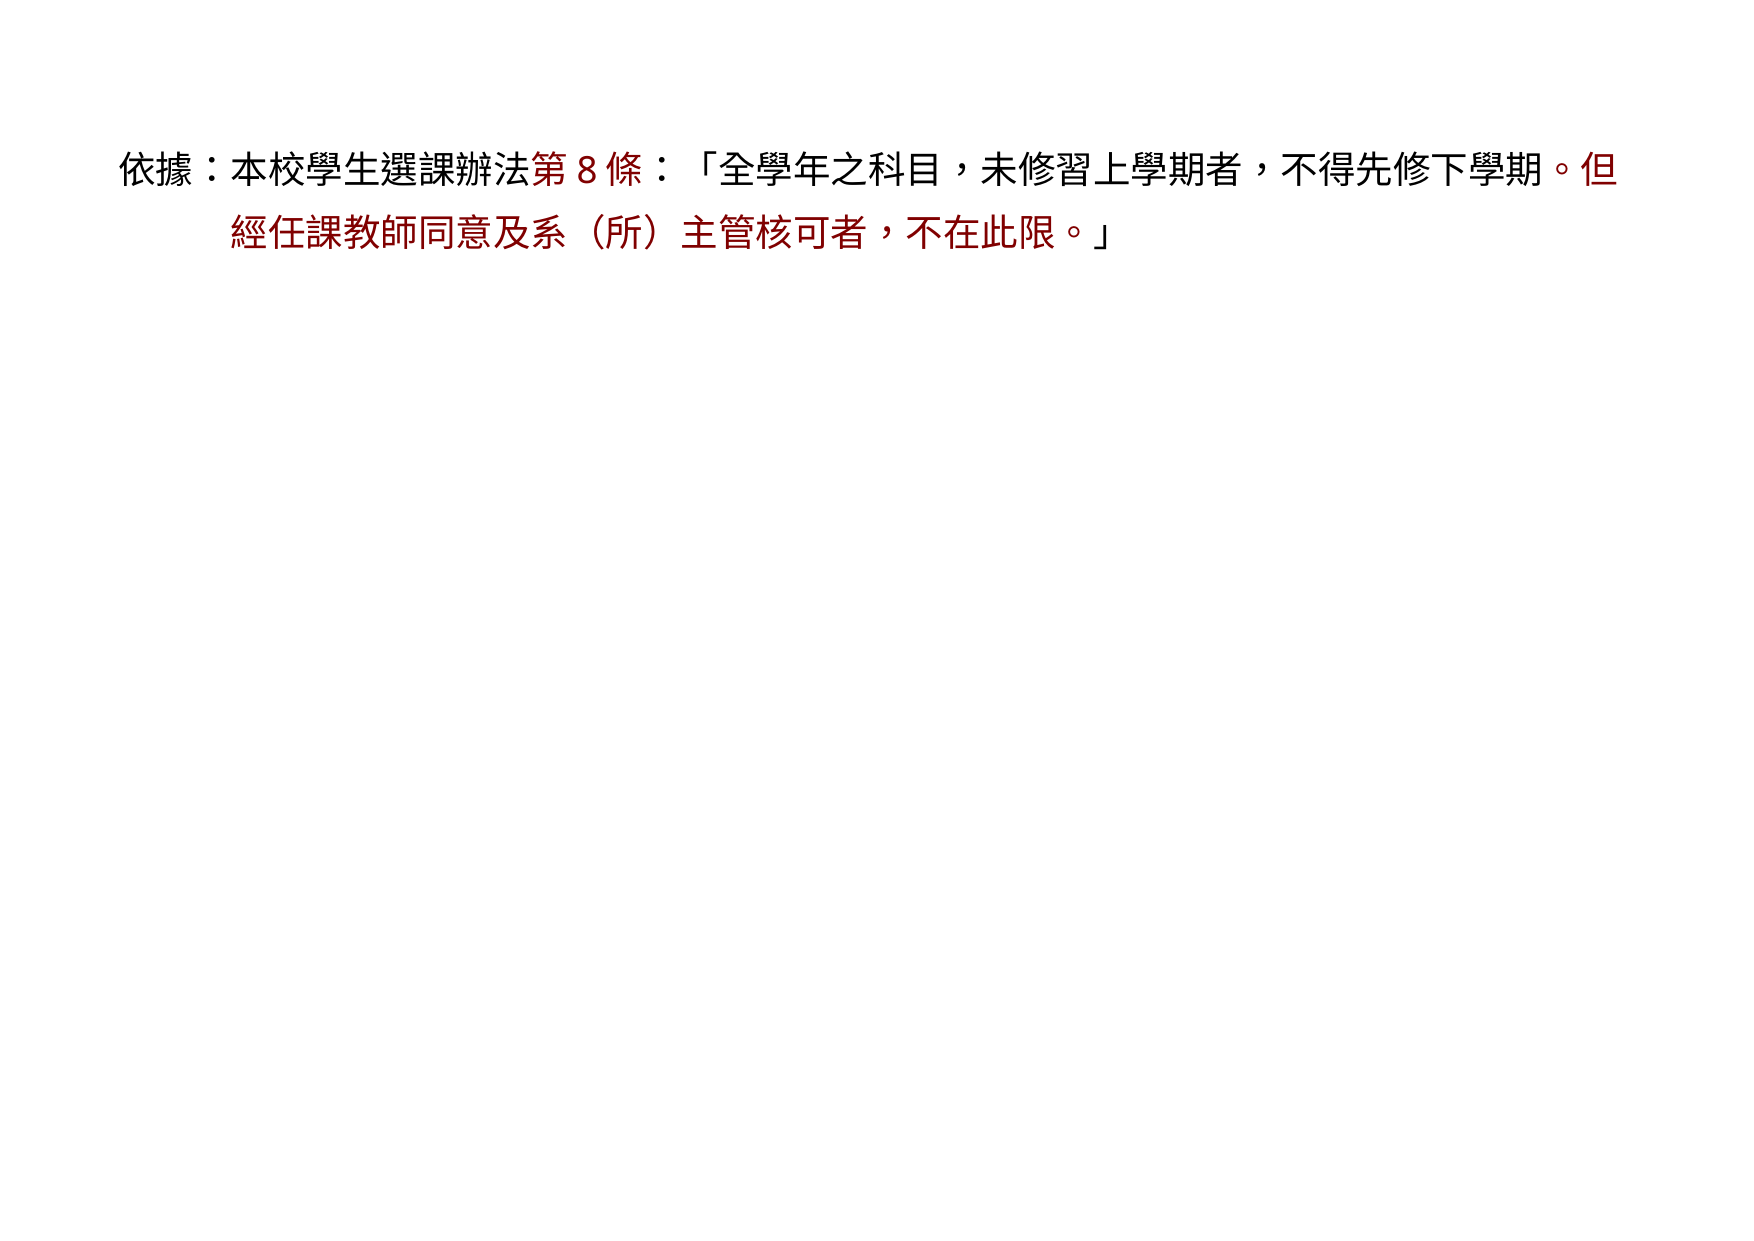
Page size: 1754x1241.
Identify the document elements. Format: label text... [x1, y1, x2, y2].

text 依據：本校學生選課辦法第8條：「全學年之科目，未修習上學期者，不得先修下學期。但經任課教師同意及系（所）主管核可者，不在此限。」 [118, 126, 1636, 251]
